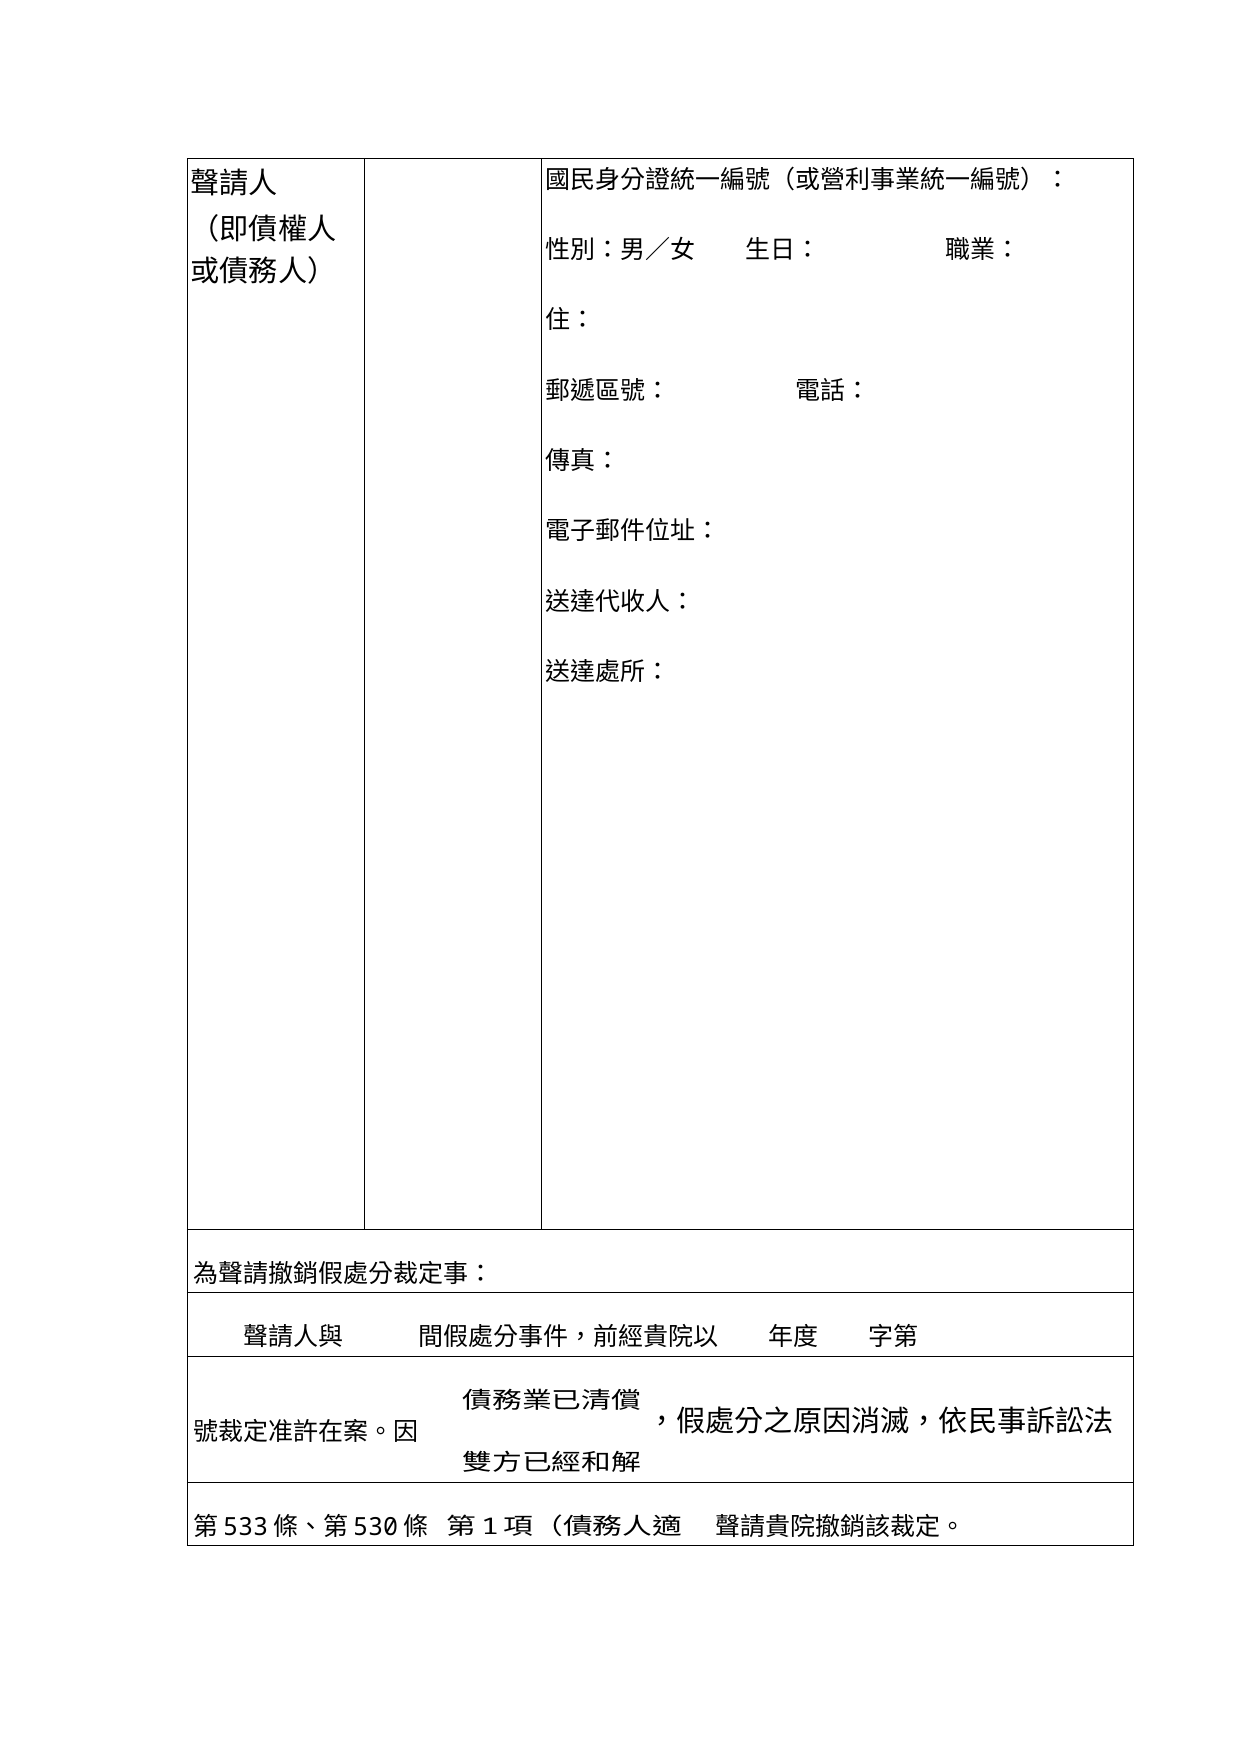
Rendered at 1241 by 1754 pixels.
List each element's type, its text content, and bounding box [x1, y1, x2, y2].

table_cell 聲請人 （即債權人或債務人） [188, 159, 364, 1228]
table_cell [365, 159, 541, 1228]
table_cell 號裁定准許在案。因 [188, 1357, 462, 1482]
table_cell 聲請人與 間假處分事件，前經貴院以 年度 字第 [188, 1293, 1133, 1356]
table_cell 第1項（債務人適 [446, 1483, 715, 1545]
table_cell 聲請貴院撤銷該裁定。 [715, 1483, 1133, 1545]
table_cell ，假處分之原因消滅，依民事訴訟法 [647, 1357, 1133, 1482]
table_cell 第533條、第530條 [188, 1483, 446, 1545]
table_cell 國民身分證統一編號（或營利事業統一編號）： 性別：男／女 生日： 職業： 住： 郵遞區號： 電話： 傳真： 電子郵件位址： 送達代收人： 送達處所： [542, 159, 1133, 1228]
table_cell 為聲請撤銷假處分裁定事： [188, 1230, 1133, 1292]
table_cell 債務業已清償 雙方已經和解 [462, 1357, 647, 1482]
